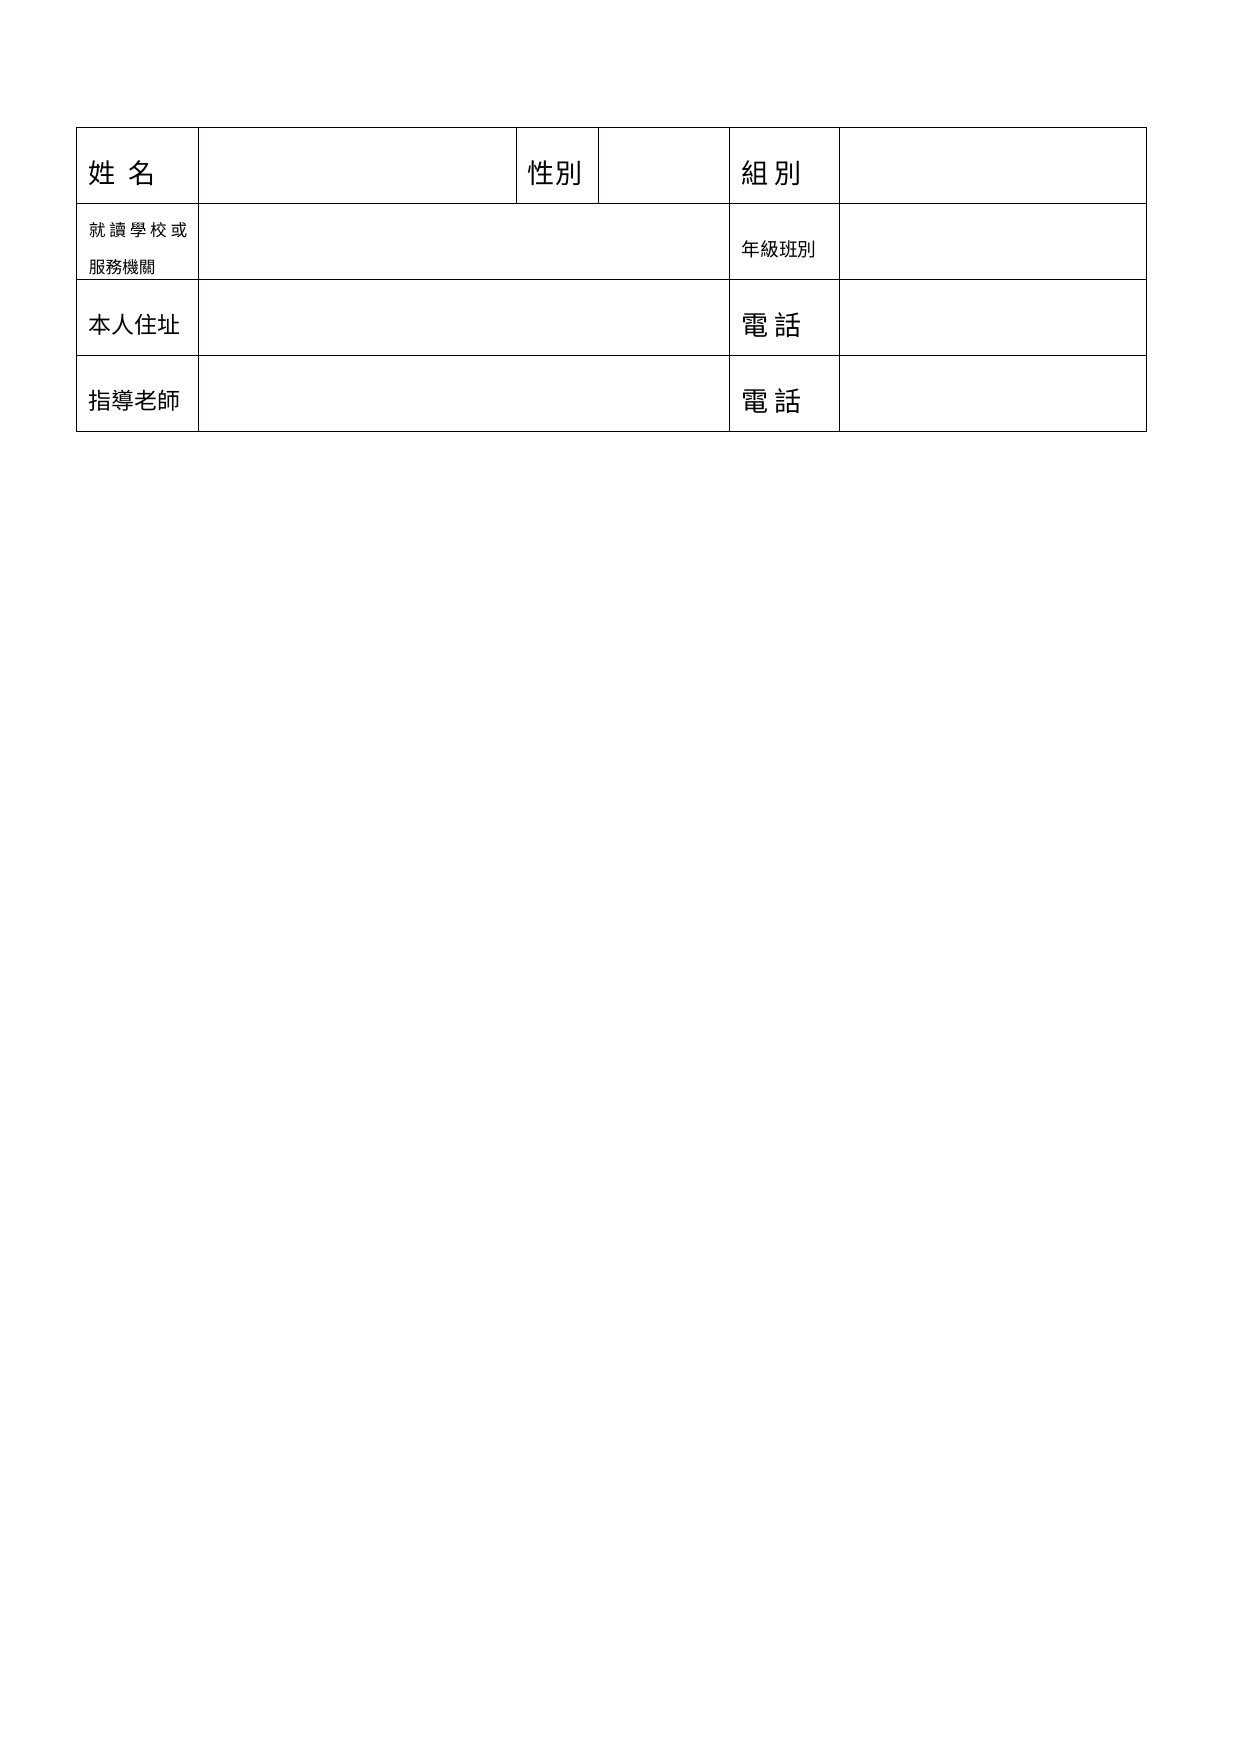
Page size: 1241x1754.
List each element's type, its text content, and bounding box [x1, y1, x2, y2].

table_cell 指導老師 [77, 356, 198, 431]
table_cell [199, 128, 516, 203]
table_cell 姓 名 [77, 128, 198, 203]
table_cell 本人住址 [77, 280, 198, 355]
table_cell 組 別 [730, 128, 839, 203]
table_cell [199, 356, 729, 431]
table_cell 性別 [517, 128, 598, 203]
table_cell [840, 128, 1146, 203]
table_cell 就讀學校或服務機關 [77, 204, 198, 279]
table_cell [199, 280, 729, 355]
table_cell 電 話 [730, 280, 839, 355]
table_cell [840, 280, 1146, 355]
table_cell [599, 128, 729, 203]
table_cell 電 話 [730, 356, 839, 431]
table_cell [840, 204, 1146, 279]
table_cell 年級班別 [730, 204, 839, 279]
table_cell [840, 356, 1146, 431]
table_cell [199, 204, 729, 279]
